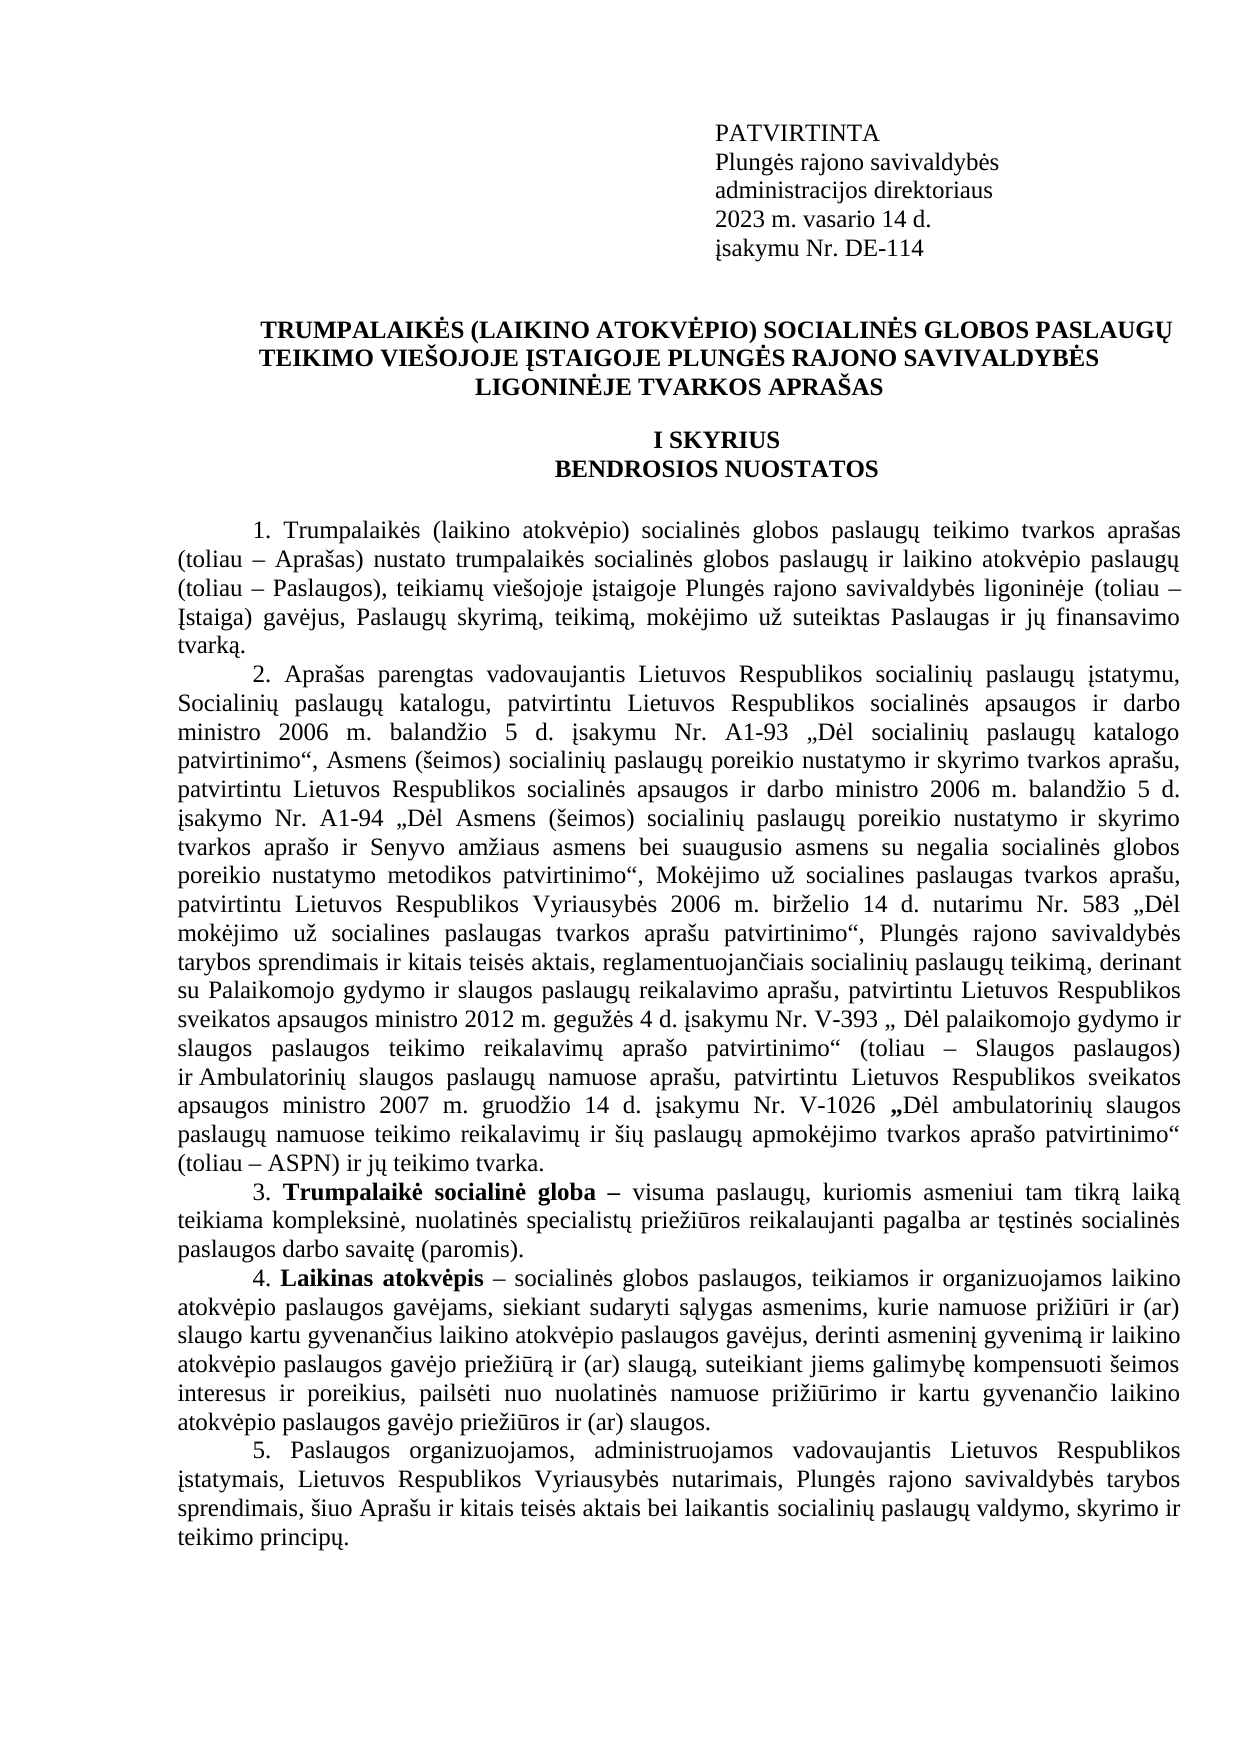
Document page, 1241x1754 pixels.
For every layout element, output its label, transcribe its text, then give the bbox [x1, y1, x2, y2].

text 4. Laikinas atokvėpis – socialinės globos paslaugos, teikiamos ir organizuojamos laikino atokvėpio paslaugos gavėjams, siekiant sudaryti sąlygas asmenims, kurie namuose prižiūri ir (ar) slaugo kartu gyvenančius laikino atokvėpio paslaugos gavėjus, derinti asmeninį gyvenimą ir laikino atokvėpio paslaugos gavėjo priežiūrą ir (ar) slaugą, suteikiant jiems galimybę kompensuoti šeimos interesus ir poreikius, pailsėti nuo nuolatinės namuose prižiūrimo ir kartu gyvenančio laikino atokvėpio paslaugos gavėjo priežiūros ir (ar) slaugos. [177, 1263, 1181, 1436]
text PATVIRTINTA [177, 118, 1181, 147]
text 1. Trumpalaikės (laikino atokvėpio) socialinės globos paslaugų teikimo tvarkos aprašas (toliau – Aprašas) nustato trumpalaikės socialinės globos paslaugų ir laikino atokvėpio paslaugų (toliau – Paslaugos), teikiamų viešojoje įstaigoje Plungės rajono savivaldybės ligoninėje (toliau – Įstaiga) gavėjus, Paslaugų skyrimą, teikimą, mokėjimo už suteiktas Paslaugas ir jų finansavimo tvarką. [177, 516, 1181, 659]
text I SKYRIUS [177, 425, 1181, 454]
text 5. Paslaugos organizuojamos, administruojamos vadovaujantis Lietuvos Respublikos įstatymais, Lietuvos Respublikos Vyriausybės nutarimais, Plungės rajono savivaldybės tarybos sprendimais, šiuo Aprašu ir kitais teisės aktais bei laikantis socialinių paslaugų valdymo, skyrimo ir teikimo principų. [177, 1436, 1181, 1551]
text Plungės rajono savivaldybės [177, 147, 1181, 176]
text 3. Trumpalaikė socialinė globa – visuma paslaugų, kuriomis asmeniui tam tikrą laiką teikiama kompleksinė, nuolatinės specialistų priežiūros reikalaujanti pagalba ar tęstinės socialinės paslaugos darbo savaitę (paromis). [177, 1177, 1181, 1263]
text 2. Aprašas parengtas vadovaujantis Lietuvos Respublikos socialinių paslaugų įstatymu, Socialinių paslaugų katalogu, patvirtintu Lietuvos Respublikos socialinės apsaugos ir darbo ministro 2006 m. balandžio 5 d. įsakymu Nr. A1-93 „Dėl socialinių paslaugų katalogo patvirtinimo“, Asmens (šeimos) socialinių paslaugų poreikio nustatymo ir skyrimo tvarkos aprašu, patvirtintu Lietuvos Respublikos socialinės apsaugos ir darbo ministro 2006 m. balandžio 5 d. įsakymo Nr. A1-94 „Dėl Asmens (šeimos) socialinių paslaugų poreikio nustatymo ir skyrimo tvarkos aprašo ir Senyvo amžiaus asmens bei suaugusio asmens su negalia socialinės globos poreikio nustatymo metodikos patvirtinimo“, Mokėjimo už socialines paslaugas tvarkos aprašu, patvirtintu Lietuvos Respublikos Vyriausybės 2006 m. birželio 14 d. nutarimu Nr. 583 „Dėl mokėjimo už socialines paslaugas tvarkos aprašu patvirtinimo“, Plungės rajono savivaldybės tarybos sprendimais ir kitais teisės aktais, reglamentuojančiais socialinių paslaugų teikimą, derinant su Palaikomojo gydymo ir slaugos paslaugų reikalavimo aprašu, patvirtintu Lietuvos Respublikos sveikatos apsaugos ministro 2012 m. gegužės 4 d. įsakymu Nr. V-393 „ Dėl palaikomojo gydymo ir slaugos paslaugos teikimo reikalavimų aprašo patvirtinimo“ (toliau – Slaugos paslaugos) ir Ambulatorinių slaugos paslaugų namuose aprašu, patvirtintu Lietuvos Respublikos sveikatos apsaugos ministro 2007 m. gruodžio 14 d. įsakymu Nr. V-1026 „Dėl ambulatorinių slaugos paslaugų namuose teikimo reikalavimų ir šių paslaugų apmokėjimo tvarkos aprašo patvirtinimo“ (toliau – ASPN) ir jų teikimo tvarka. [177, 659, 1181, 1177]
text įsakymu Nr. DE-114 [177, 233, 1181, 262]
text 2023 m. vasario 14 d. [177, 204, 1181, 233]
text administracijos direktoriaus [177, 176, 1181, 204]
text TRUMPALAIKĖS (LAIKINO ATOKVĖPIO) SOCIALINĖS GLOBOS PASLAUGŲ TEIKIMO VIEŠOJOJE ĮSTAIGOJE PLUNGĖS RAJONO SAVIVALDYBĖS LIGONINĖJE TVARKOS APRAŠAS [177, 315, 1181, 401]
text BENDROSIOS NUOSTATOS [177, 454, 1181, 482]
